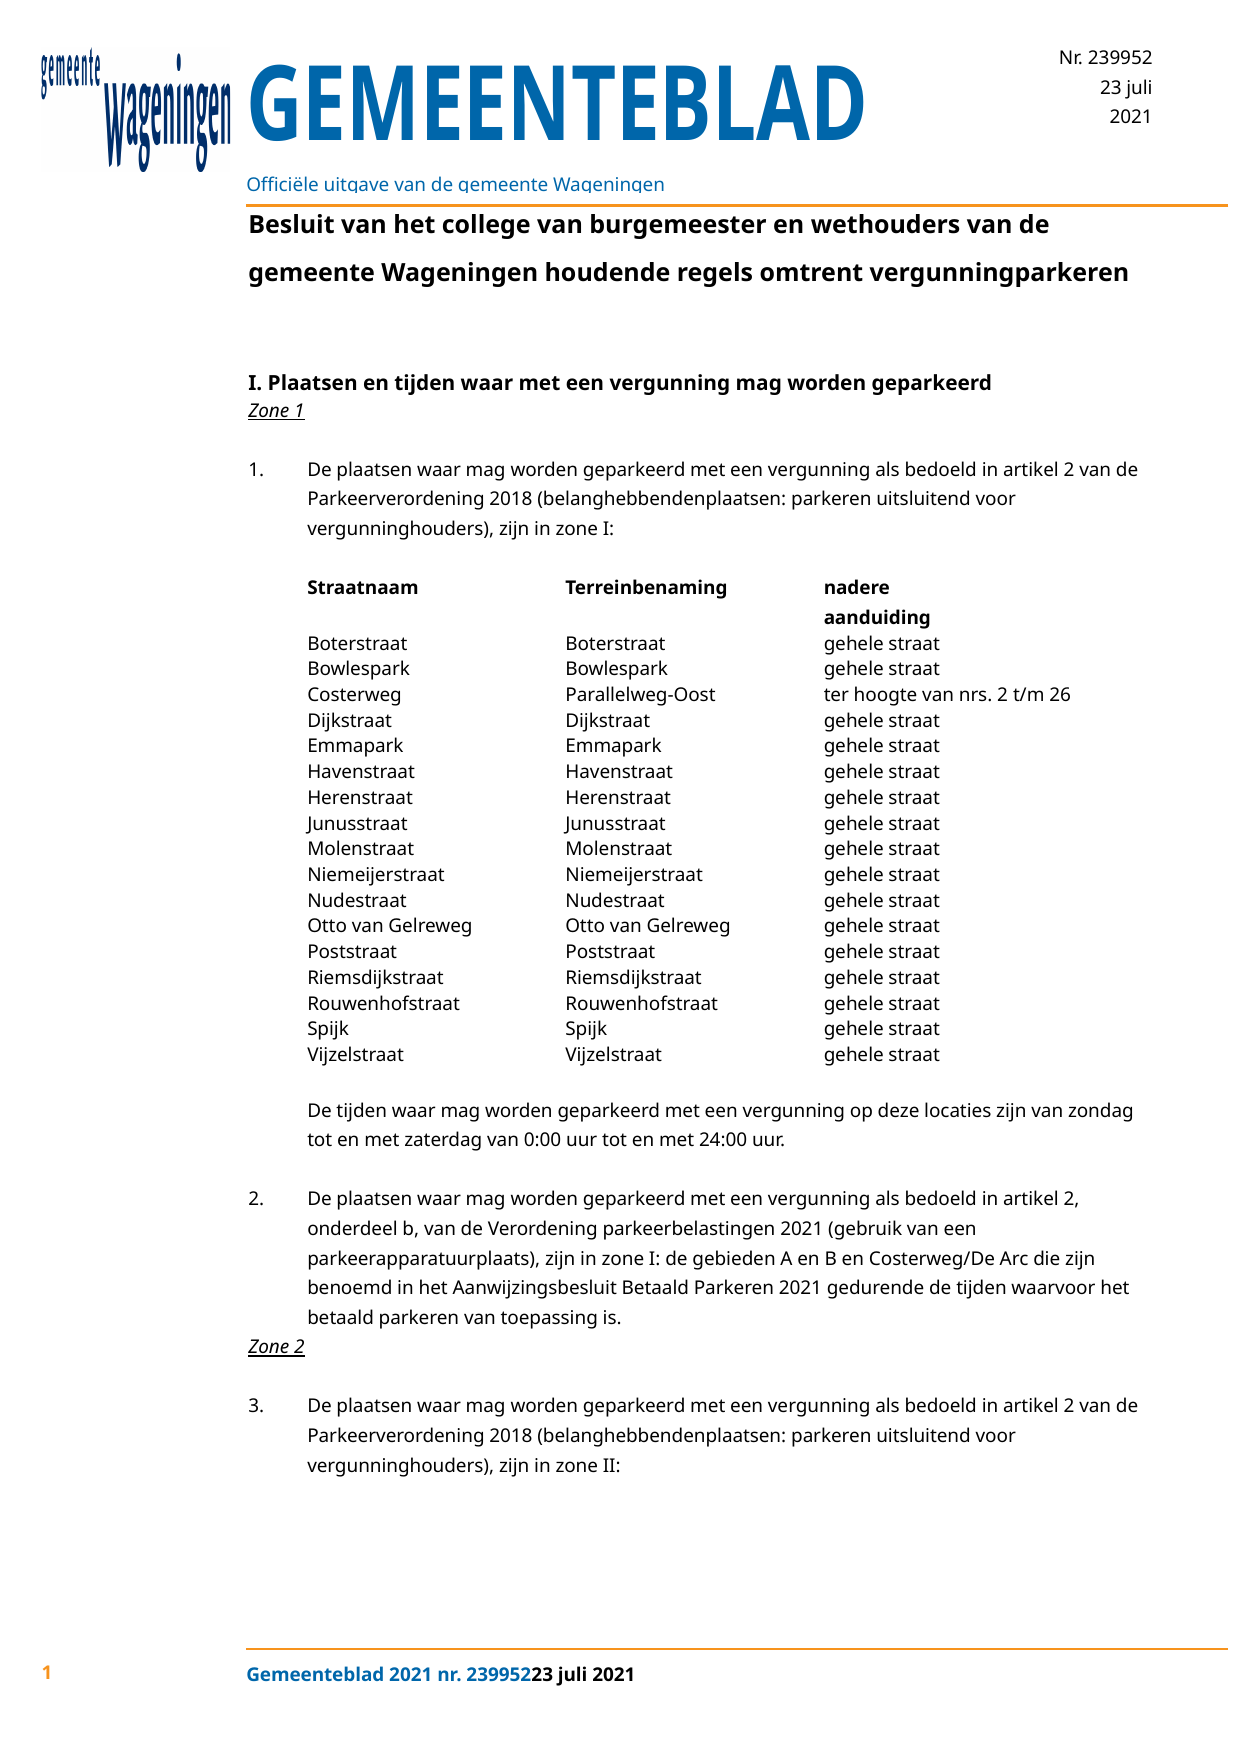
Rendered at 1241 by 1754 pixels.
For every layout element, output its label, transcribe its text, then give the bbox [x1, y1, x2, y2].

table_cell gehele straat [824, 1041, 1082, 1067]
table_cell Havenstraat [307, 758, 565, 784]
table_cell Herenstraat [565, 784, 823, 810]
table_cell Boterstraat [565, 630, 823, 655]
table_cell Molenstraat [307, 836, 565, 861]
table_cell gehele straat [824, 990, 1082, 1016]
table_cell gehele straat [824, 784, 1082, 810]
table_cell Herenstraat [307, 784, 565, 810]
table_cell Boterstraat [307, 630, 565, 655]
list De plaatsen waar mag worden geparkeerd met een vergunning als bedoeld in artikel 2 van de Parkeerverordening 2018 (belanghebbendenplaatsen: parkeren uitsluitend voor vergunninghouders), zijn in zone II: [248, 1393, 1152, 1477]
table_cell gehele straat [824, 861, 1082, 887]
table_cell Nudestraat [565, 887, 823, 913]
table_cell Dijkstraat [565, 707, 823, 733]
table_cell Spijk [565, 1016, 823, 1041]
table_cell Niemeijerstraat [565, 861, 823, 887]
text Besluit van het college van burgemeester en wethouders van de gemeente Wageningen houdende regels omtrent vergunningparkeren [248, 207, 1152, 288]
table_cell Molenstraat [565, 836, 823, 861]
table_header Terreinbenaming [565, 574, 823, 630]
table_cell gehele straat [824, 1016, 1082, 1041]
table_cell Emmapark [307, 733, 565, 758]
list De tijden waar mag worden geparkeerd met een vergunning op deze locaties zijn van zondag tot en met zaterdag van 0:00 uur tot en met 24:00 uur. [248, 1097, 1152, 1152]
table_cell Bowlespark [565, 655, 823, 681]
table_cell Spijk [307, 1016, 565, 1041]
table_cell Rouwenhofstraat [307, 990, 565, 1016]
table_cell gehele straat [824, 810, 1082, 836]
table_cell gehele straat [824, 707, 1082, 733]
table_cell Costerweg [307, 681, 565, 707]
text I. Plaatsen en tijden waar met een vergunning mag worden geparkeerd [248, 368, 1152, 397]
table_cell Bowlespark [307, 655, 565, 681]
table_cell Emmapark [565, 733, 823, 758]
table_cell Dijkstraat [307, 707, 565, 733]
table_cell gehele straat [824, 939, 1082, 964]
table_cell Poststraat [565, 939, 823, 964]
table_cell gehele straat [824, 655, 1082, 681]
table_cell Havenstraat [565, 758, 823, 784]
table_cell gehele straat [824, 836, 1082, 861]
table_cell Rouwenhofstraat [565, 990, 823, 1016]
text Zone 1 [248, 397, 1152, 422]
table_cell gehele straat [824, 964, 1082, 990]
table_cell gehele straat [824, 733, 1082, 758]
table_header nadere aanduiding [824, 574, 952, 630]
table_cell Otto van Gelreweg [307, 913, 565, 938]
picture [41, 47, 231, 172]
table_cell gehele straat [824, 887, 1082, 913]
table_cell Niemeijerstraat [307, 861, 565, 887]
table_cell Riemsdijkstraat [565, 964, 823, 990]
table_cell Parallelweg-Oost [565, 681, 823, 707]
table_cell ter hoogte van nrs. 2 t/m 26 [824, 681, 1082, 707]
table_cell gehele straat [824, 758, 1082, 784]
list De plaatsen waar mag worden geparkeerd met een vergunning als bedoeld in artikel 2, onderdeel b, van de Verordening parkeerbelastingen 2021 (gebruik van een parkeerapparatuurplaats), zijn in zone I: de gebieden A en B en Costerweg/De Arc die zijn benoemd in het Aanwijzingsbesluit Betaald Parkeren 2021 gedurende de tijden waarvoor het betaald parkeren van toepassing is. [248, 1186, 1152, 1329]
table_cell Nudestraat [307, 887, 565, 913]
table_header Straatnaam [307, 574, 565, 630]
table_cell Otto van Gelreweg [565, 913, 823, 938]
text Zone 2 [248, 1333, 1152, 1359]
table_cell gehele straat [824, 913, 1082, 938]
table_cell Riemsdijkstraat [307, 964, 565, 990]
table_cell gehele straat [824, 630, 1082, 655]
table_cell Vijzelstraat [565, 1041, 823, 1067]
table_cell Vijzelstraat [307, 1041, 565, 1067]
table_cell Junusstraat [565, 810, 823, 836]
table_cell Poststraat [307, 939, 565, 964]
table_cell Junusstraat [307, 810, 565, 836]
list De plaatsen waar mag worden geparkeerd met een vergunning als bedoeld in artikel 2 van de Parkeerverordening 2018 (belanghebbendenplaatsen: parkeren uitsluitend voor vergunninghouders), zijn in zone I: [248, 456, 1152, 541]
